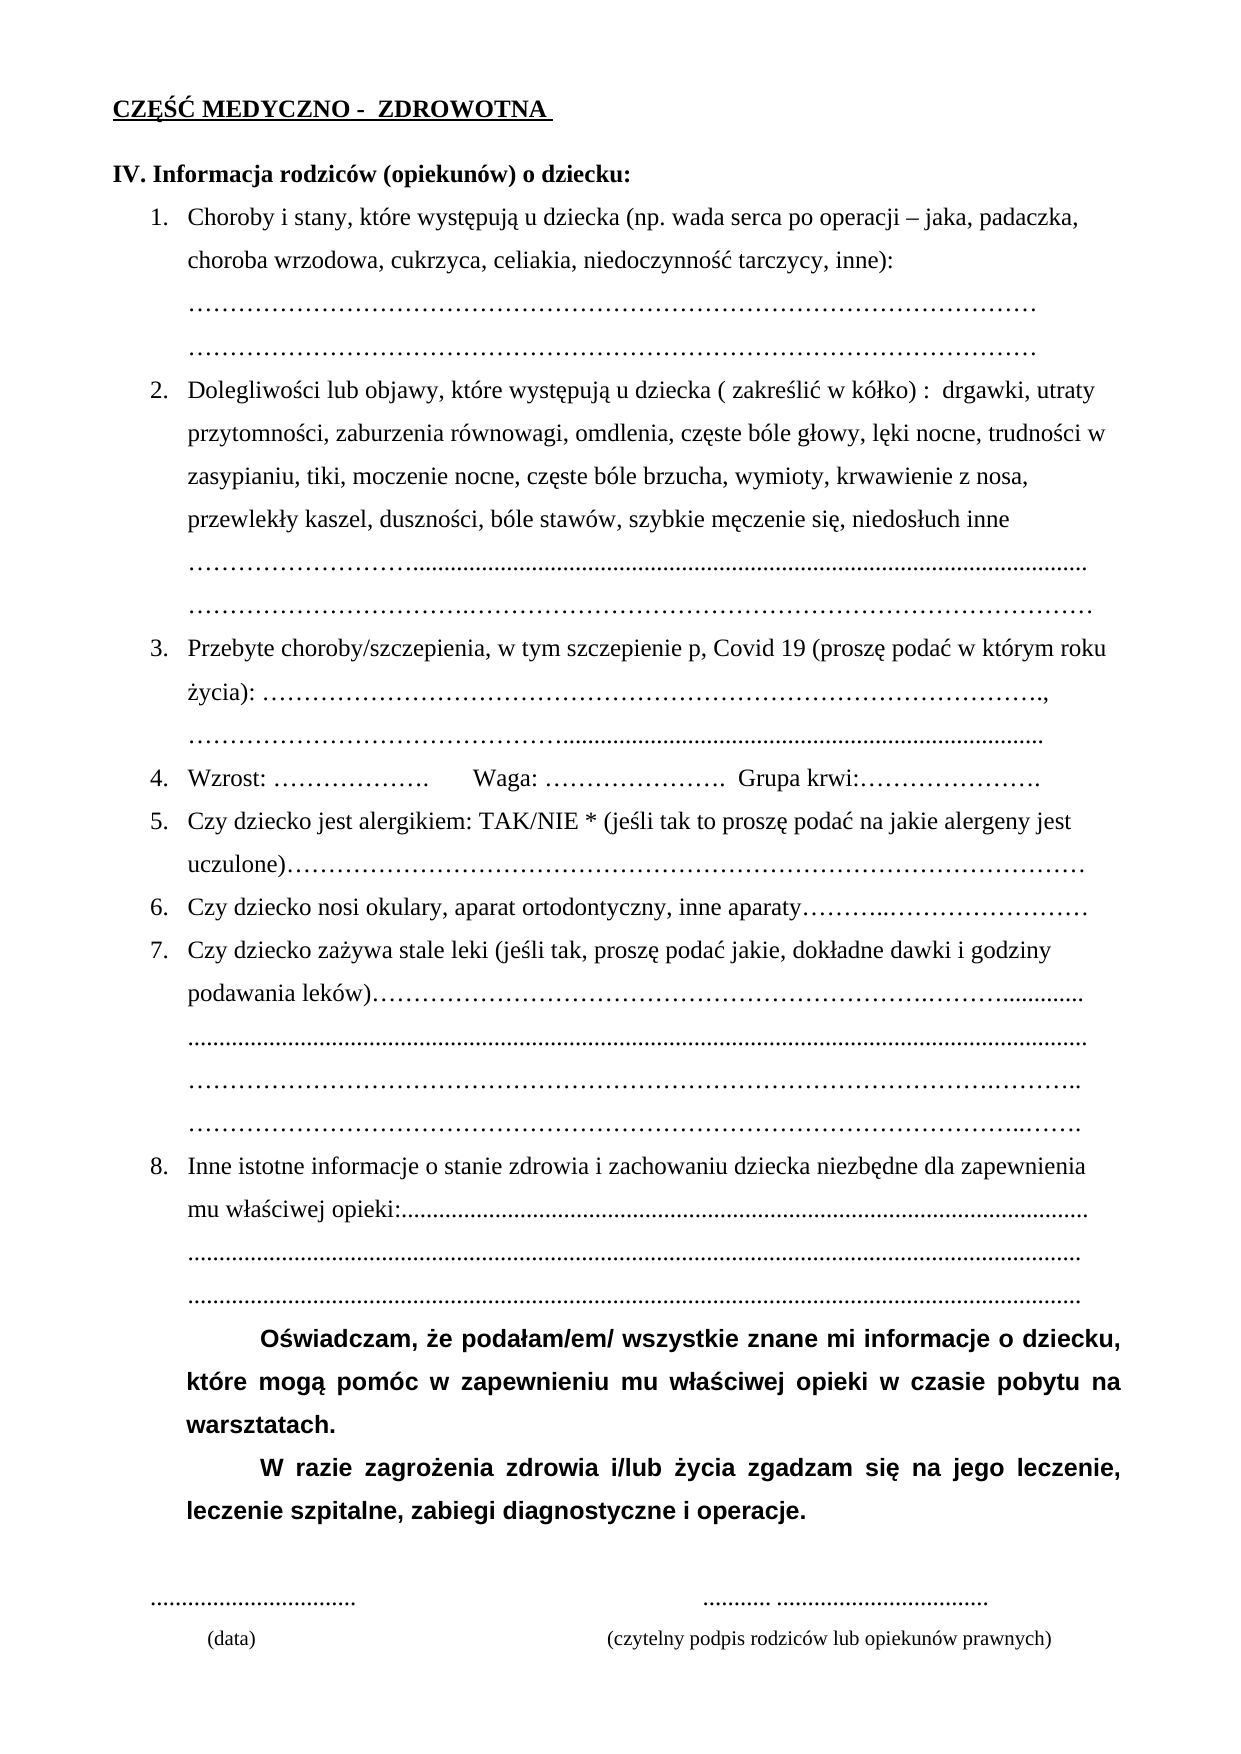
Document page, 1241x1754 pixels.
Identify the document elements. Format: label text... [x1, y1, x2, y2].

text ............................................................................................................................................... [187, 1237, 1122, 1266]
text ................................. ........... .................................. [150, 1582, 1122, 1611]
text …………………………….………………………………………………………………… [187, 590, 1122, 619]
text Oświadczam, że podałam/em/ wszystkie znane mi informacje o dziecku, które mogą pomóc w zapewnieniu mu właściwej opieki w czasie pobytu na warsztatach. [186, 1323, 1122, 1438]
text ............................................................................................................................................... [187, 1280, 1122, 1309]
text ………………………………………………………………………………………… [187, 288, 1122, 317]
text CZĘŚĆ MEDYCZNO - ZDROWOTNA [112, 94, 1122, 123]
list Czy dziecko nosi okulary, aparat ortodontyczny, inne aparaty………..…………………… [150, 892, 1122, 921]
text …………………………………………………………………………………….……….. [187, 1065, 1122, 1093]
text (data) (czytelny podpis rodziców lub opiekunów prawnych) [150, 1625, 1122, 1649]
text ………………………………………………………………………………………..……. [187, 1108, 1122, 1137]
list Dolegliwości lub objawy, które występują u dziecka ( zakreślić w kółko) : drgawki, utraty przytomności, zaburzenia równowagi, omdlenia, częste bóle głowy, lęki nocne, trudności w zasypianiu, tiki, moczenie nocne, częste bóle brzucha, wymioty, krwawienie z nosa, przewlekły kaszel, duszności, bóle stawów, szybkie męczenie się, niedosłuch inne ………………………............................................................................................................ [150, 375, 1122, 576]
text ................................................................................................................................................ [187, 1022, 1122, 1050]
text ………………………………………………………………………………………… [187, 332, 1122, 360]
list Czy dziecko zażywa stale leki (jeśli tak, proszę podać jakie, dokładne dawki i godziny podawania leków)………………………………………………………….………............. [150, 935, 1122, 1007]
list Choroby i stany, które występują u dziecka (np. wada serca po operacji – jaka, padaczka, choroba wrzodowa, cukrzyca, celiakia, niedoczynność tarczycy, inne): [150, 202, 1122, 274]
text IV. Informacja rodziców (opiekunów) o dziecku: [112, 159, 1122, 188]
list Czy dziecko jest alergikiem: TAK/NIE * (jeśli tak to proszę podać na jakie alergeny jest uczulone)…………………………………………………………………………………… [150, 806, 1122, 878]
list Inne istotne informacje o stanie zdrowia i zachowaniu dziecka niezbędne dla zapewnienia mu właściwej opieki:.............................................................................................................. [150, 1151, 1122, 1223]
list Przebyte choroby/szczepienia, w tym szczepienie p, Covid 19 (proszę podać w którym roku życia): …………………………………………………………………………………., ………………………………………............................................................................. [150, 633, 1122, 748]
text W razie zagrożenia zdrowia i/lub życia zgadzam się na jego leczenie, leczenie szpitalne, zabiegi diagnostyczne i operacje. [186, 1453, 1122, 1525]
list Wzrost: ………………. Waga: …………………. Grupa krwi:…………………. [150, 763, 1122, 792]
